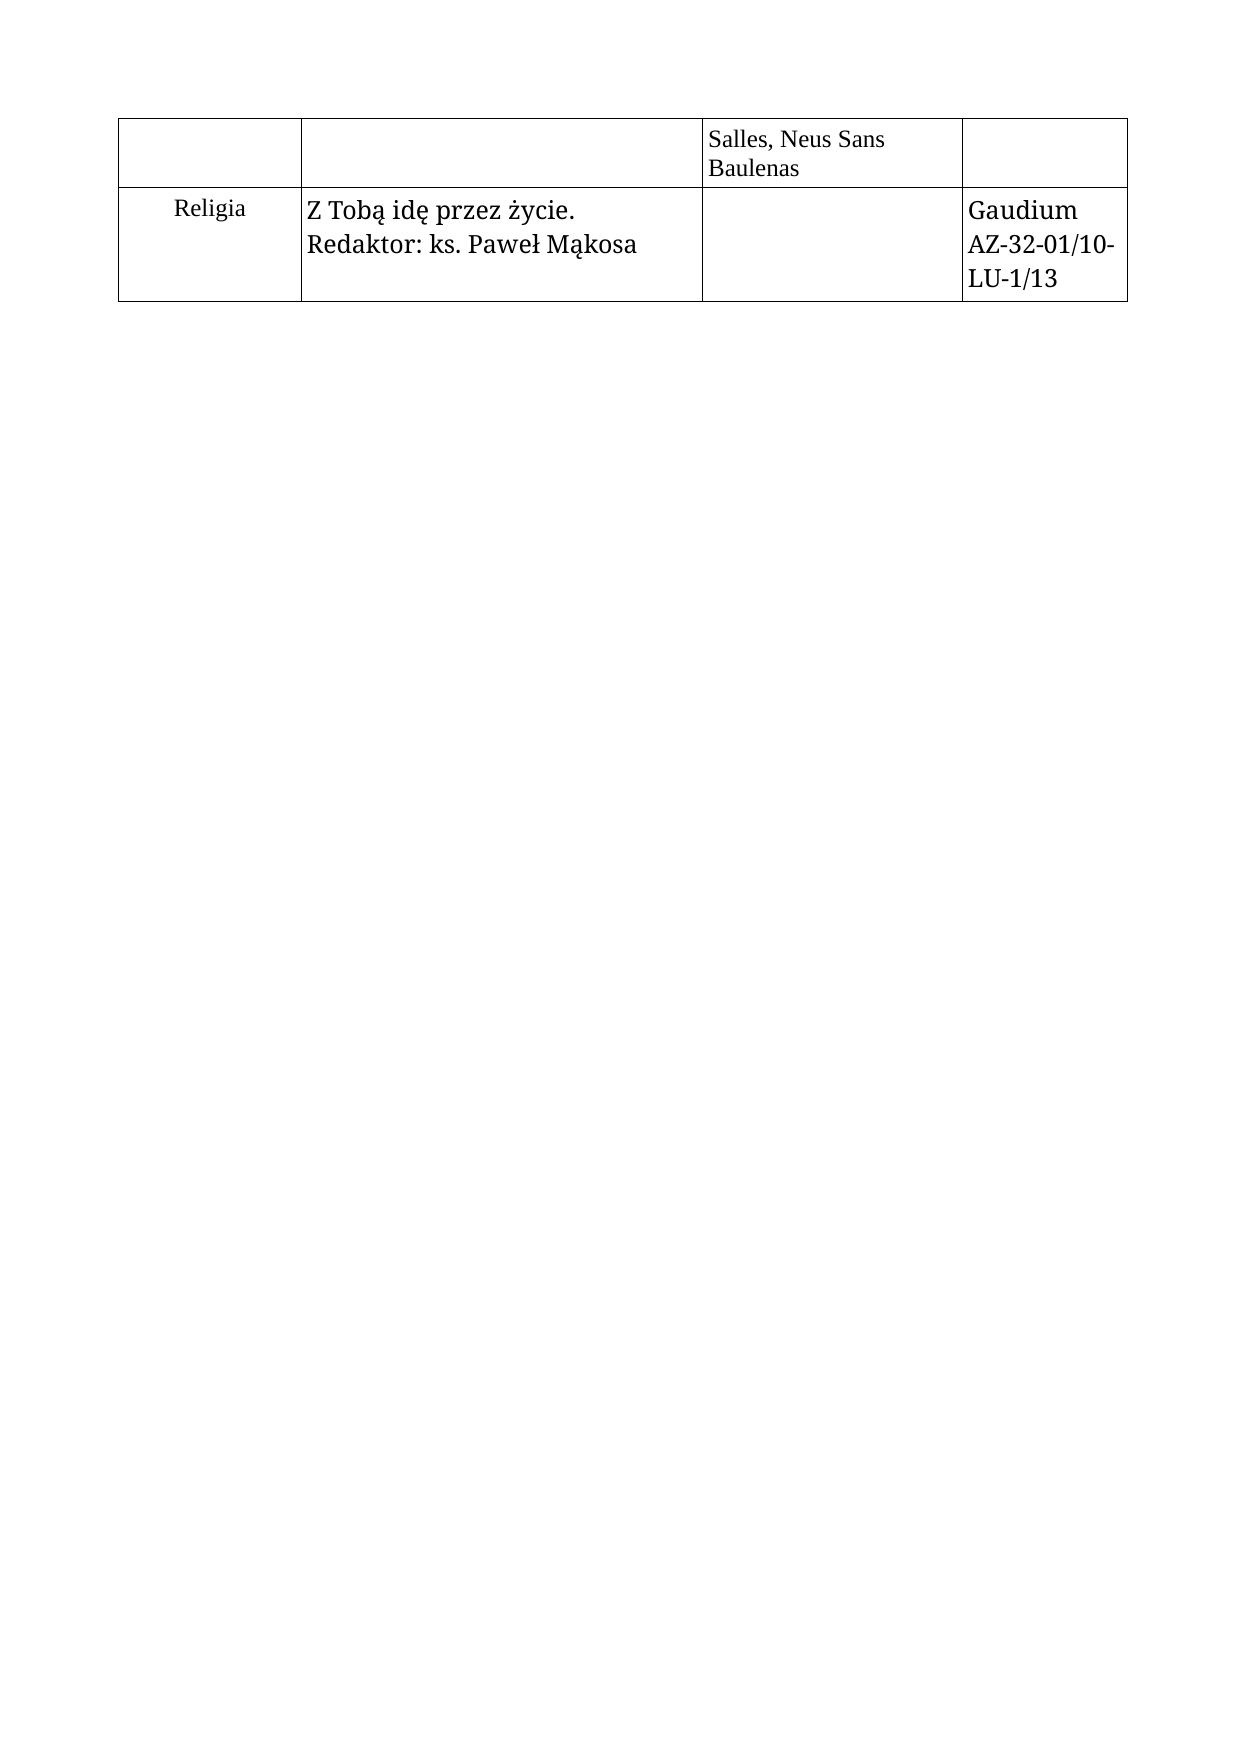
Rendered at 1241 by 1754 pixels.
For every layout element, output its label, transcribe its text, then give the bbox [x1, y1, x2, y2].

table_cell [963, 119, 1127, 187]
table_cell Gaudium AZ-32-01/10-LU-1/13 [963, 188, 1127, 301]
table_cell Salles, Neus Sans Baulenas [703, 119, 962, 187]
table_cell [302, 119, 702, 187]
table_cell [703, 188, 962, 301]
table_cell [119, 119, 301, 187]
table_cell Religia [119, 188, 301, 301]
table_cell Z Tobą idę przez życie. Redaktor: ks. Paweł Mąkosa [302, 188, 702, 301]
